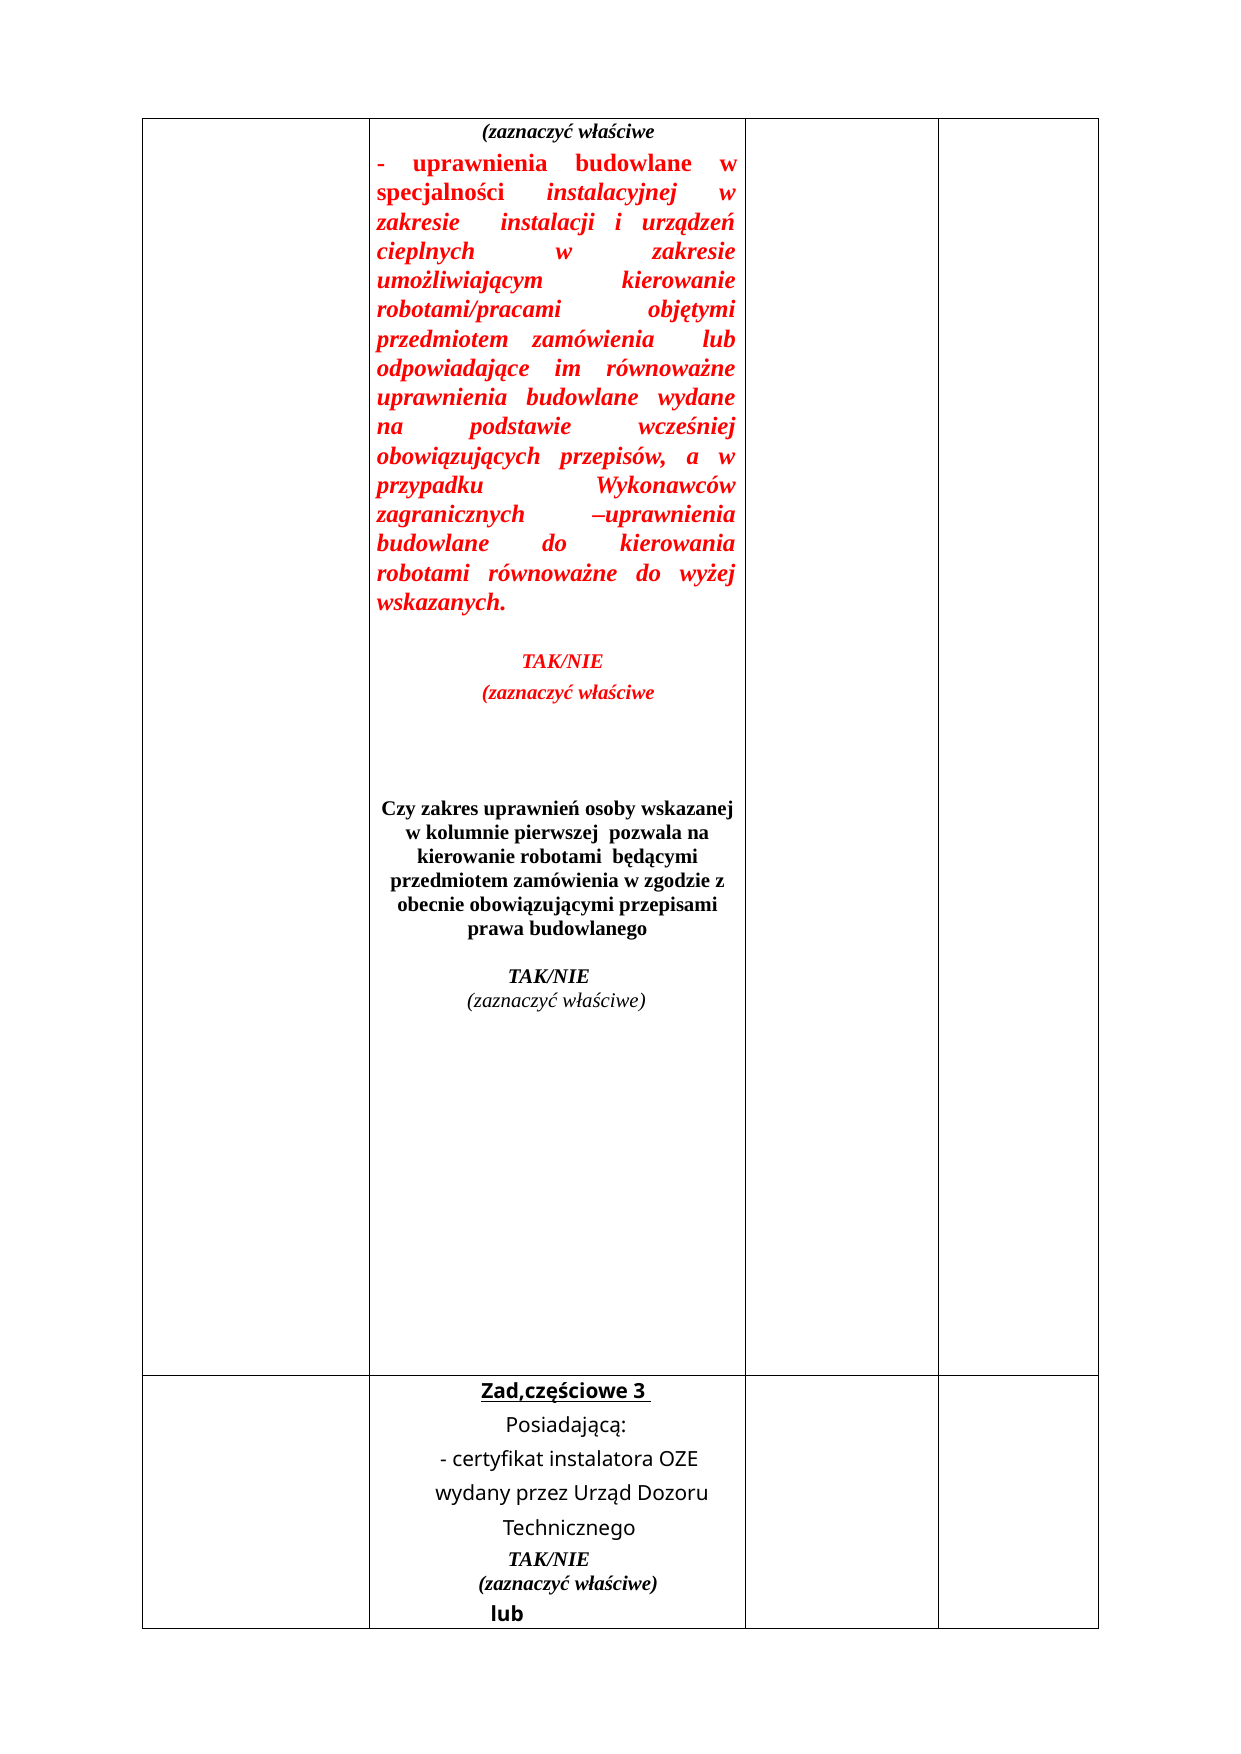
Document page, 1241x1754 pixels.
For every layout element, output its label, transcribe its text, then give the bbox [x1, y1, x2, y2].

table_cell [143, 1376, 369, 1628]
table_cell [939, 1376, 1098, 1628]
table_cell [746, 119, 938, 1375]
table_cell [746, 1376, 938, 1628]
table_cell Zad,częściowe 3 Posiadającą: - certyfikat instalatora OZE wydany przez Urząd Dozoru Technicznego TAK/NIE (zaznaczyć właściwe) lub [370, 1376, 745, 1628]
table_cell (zaznaczyć właściwe - uprawnienia budowlane w specjalności instalacyjnej w zakresie instalacji i urządzeń cieplnych w zakresie umożliwiającym kierowanie robotami/pracami objętymi przedmiotem zamówienia lub odpowiadające im równoważne uprawnienia budowlane wydane na podstawie wcześniej obowiązujących przepisów, a w przypadku Wykonawców zagranicznych –uprawnienia budowlane do kierowania robotami równoważne do wyżej wskazanych. TAK/NIE (zaznaczyć właściwe Czy zakres uprawnień osoby wskazanej w kolumnie pierwszej pozwala na kierowanie robotami będącymi przedmiotem zamówienia w zgodzie z obecnie obowiązującymi przepisami prawa budowlanego TAK/NIE (zaznaczyć właściwe) [370, 119, 745, 1375]
table_cell [143, 119, 369, 1375]
table_cell [939, 119, 1098, 1375]
